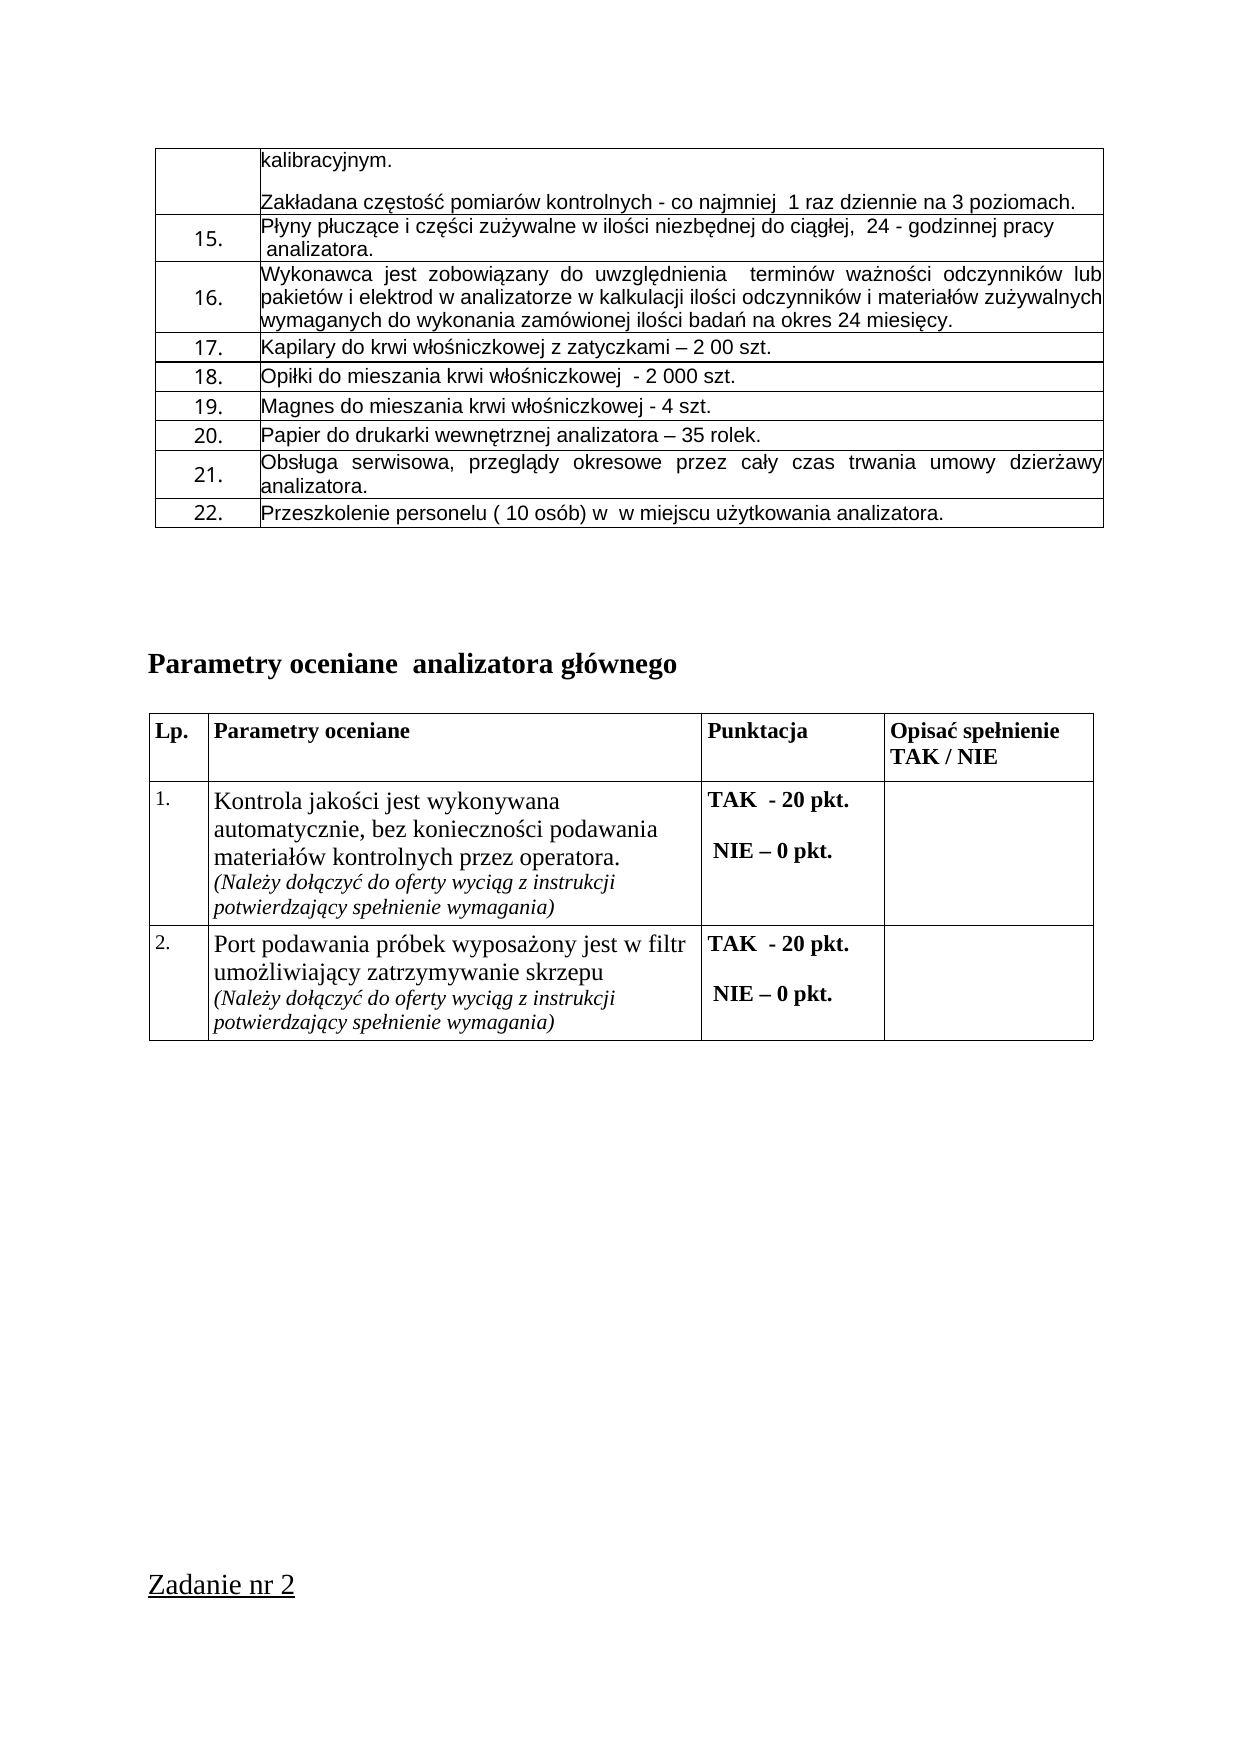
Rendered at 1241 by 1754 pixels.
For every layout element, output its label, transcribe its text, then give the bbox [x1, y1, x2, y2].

table_cell Przeszkolenie personelu ( 10 osób) w w miejscu użytkowania analizatora. [261, 499, 1103, 527]
table_cell Port podawania próbek wyposażony jest w filtr umożliwiający zatrzymywanie skrzepu (Należy dołączyć do oferty wyciąg z instrukcji potwierdzający spełnienie wymagania) [209, 926, 701, 1040]
table_cell [1104, 391, 1108, 420]
table_cell [1115, 214, 1124, 261]
table_cell [156, 149, 260, 214]
table_cell [1115, 391, 1124, 420]
table_cell 19. [156, 392, 260, 420]
table_cell 17. [156, 333, 260, 361]
table_cell [1104, 148, 1108, 214]
table_header Opisać spełnienie TAK / NIE [885, 714, 1093, 781]
table_cell [885, 926, 1093, 1040]
table_cell [885, 782, 1093, 924]
table_cell Wykonawca jest zobowiązany do uwzględnienia terminów ważności odczynników lub pakietów i elektrod w analizatorze w kalkulacji ilości odczynników i materiałów zużywalnych wymaganych do wykonania zamówionej ilości badań na okres 24 miesięcy. [261, 262, 1103, 332]
table_cell [1108, 148, 1115, 214]
table_cell [1115, 420, 1124, 450]
table_cell [1104, 261, 1108, 332]
table_header Lp. [150, 714, 208, 781]
table_cell [1108, 361, 1115, 391]
table_cell [1108, 391, 1115, 420]
text Zadanie nr 2 [148, 1568, 1093, 1601]
table_cell [1115, 450, 1124, 497]
table_cell 1. [150, 782, 208, 924]
table_cell TAK - 20 pkt. NIE – 0 pkt. [702, 926, 884, 1040]
table_cell 21. [156, 451, 260, 497]
table_cell [139, 498, 155, 527]
table_cell [1104, 361, 1108, 391]
table_header Punktacja [702, 714, 884, 781]
table_cell [1104, 214, 1108, 261]
table_cell Opiłki do mieszania krwi włośniczkowej - 2 000 szt. [261, 363, 1103, 391]
table_cell [1108, 214, 1115, 261]
table_header Parametry oceniane [209, 714, 701, 781]
table_cell Obsługa serwisowa, przeglądy okresowe przez cały czas trwania umowy dzierżawy analizatora. [261, 451, 1103, 497]
table_cell 20. [156, 421, 260, 450]
table_cell [1104, 420, 1108, 450]
table_cell [1115, 148, 1124, 214]
table_cell [1108, 261, 1115, 332]
table_cell [1108, 420, 1115, 450]
table_cell [1115, 361, 1124, 391]
table_cell [1104, 450, 1108, 497]
table_cell Magnes do mieszania krwi włośniczkowej - 4 szt. [261, 392, 1103, 420]
table_cell [139, 148, 155, 497]
table_cell [1104, 498, 1108, 527]
table_cell [1104, 332, 1108, 361]
table_cell Płyny płuczące i części zużywalne w ilości niezbędnej do ciągłej, 24 - godzinnej pracy analizatora. [261, 215, 1103, 261]
table_cell Kontrola jakości jest wykonywana automatycznie, bez konieczności podawania materiałów kontrolnych przez operatora. (Należy dołączyć do oferty wyciąg z instrukcji potwierdzający spełnienie wymagania) [209, 782, 701, 924]
table_cell 15. [156, 215, 260, 261]
table_cell [1108, 450, 1115, 497]
table_cell kalibracyjnym. Zakładana częstość pomiarów kontrolnych - co najmniej 1 raz dziennie na 3 poziomach. [261, 149, 1103, 214]
table_cell [1108, 332, 1115, 361]
table_cell 18. [156, 363, 260, 391]
table_cell Kapilary do krwi włośniczkowej z zatyczkami – 2 00 szt. [261, 333, 1103, 361]
table_cell [1115, 498, 1124, 527]
table_cell 22. [156, 499, 260, 527]
table_cell 2. [150, 926, 208, 1040]
text Parametry oceniane analizatora głównego [148, 648, 1093, 680]
table_cell [1115, 261, 1124, 332]
table_cell Papier do drukarki wewnętrznej analizatora – 35 rolek. [261, 421, 1103, 450]
table_cell [1108, 498, 1115, 527]
table_cell TAK - 20 pkt. NIE – 0 pkt. [702, 782, 884, 924]
table_cell [1115, 332, 1124, 361]
table_cell 16. [156, 262, 260, 332]
